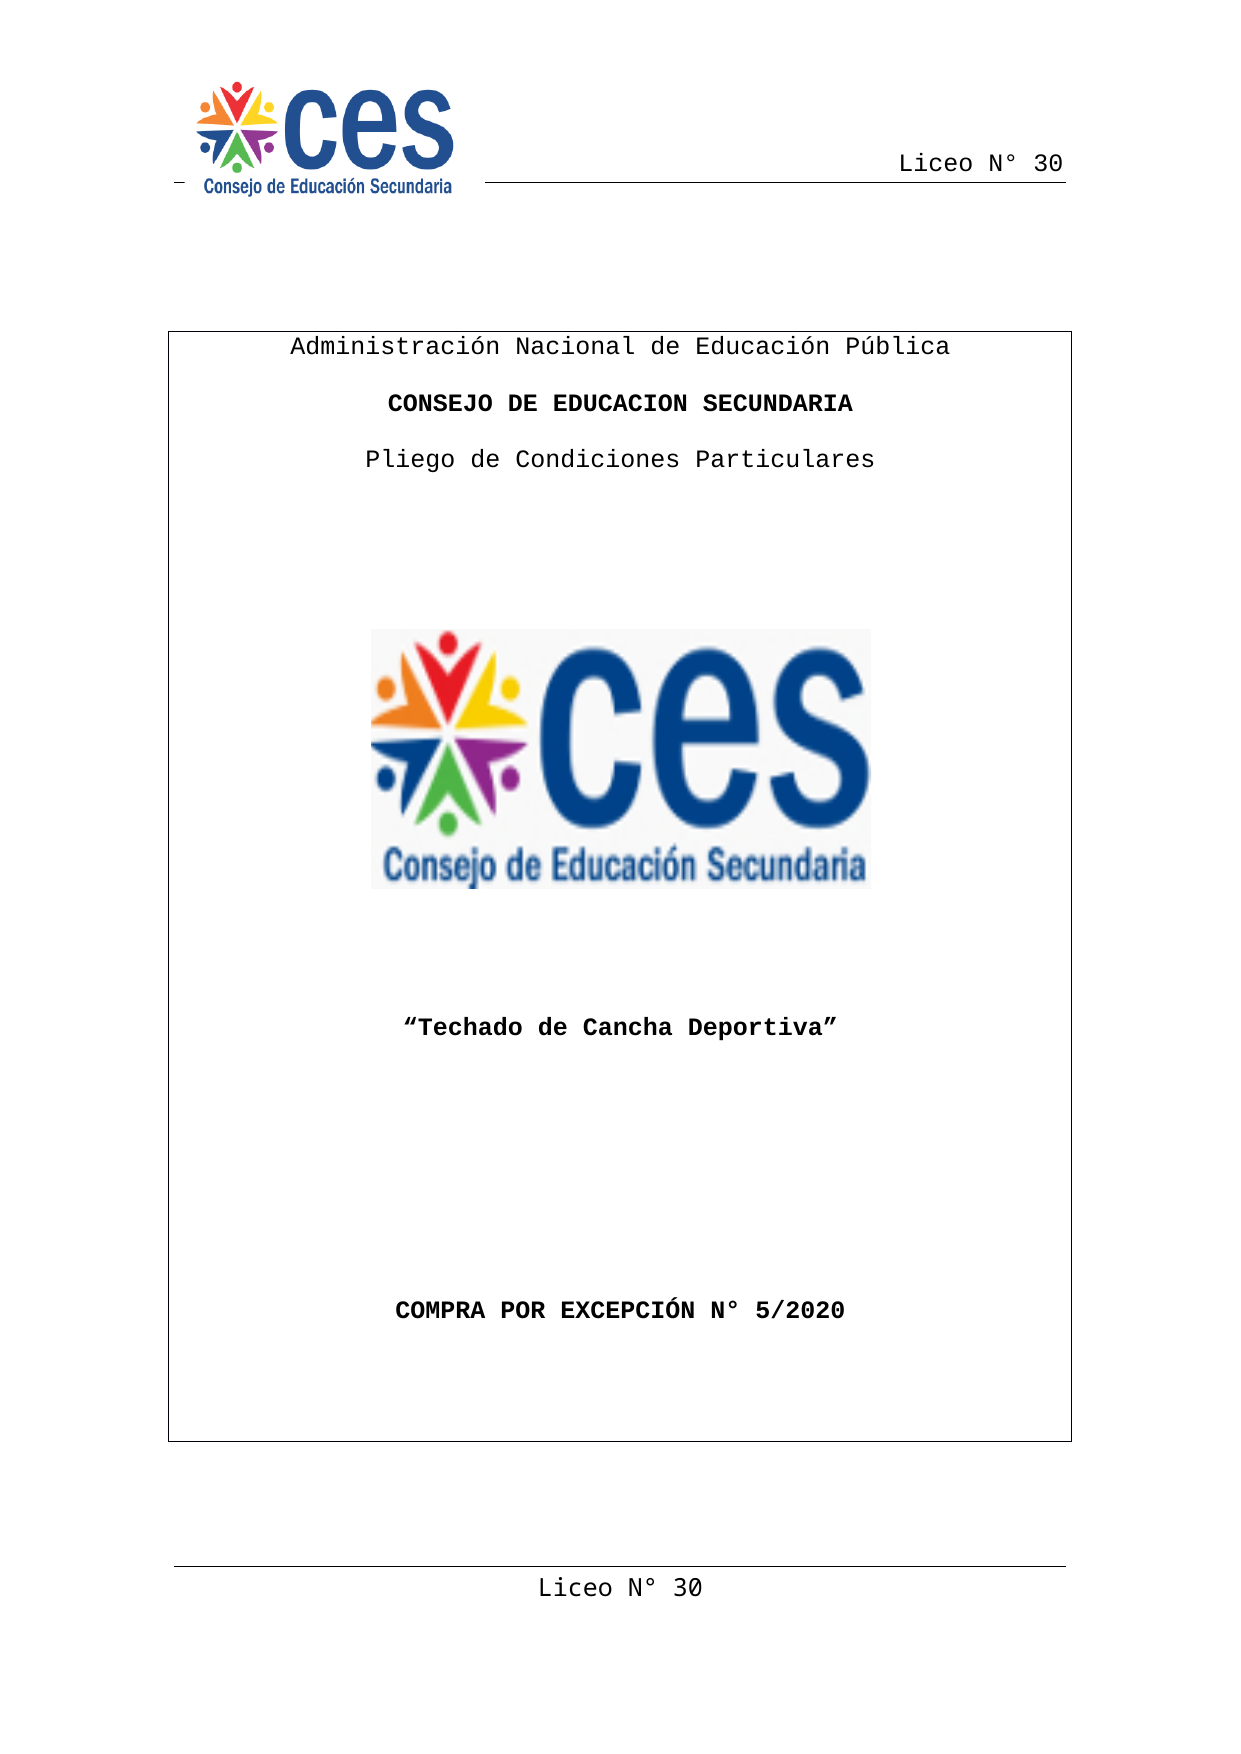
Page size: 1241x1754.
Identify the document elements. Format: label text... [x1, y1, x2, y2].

text Pliego de Condiciones Particulares [177, 447, 1063, 475]
text COMPRA POR EXCEPCIÓN N° 5/2020 [177, 1297, 1063, 1326]
picture [371, 629, 872, 889]
text CONSEJO DE EDUCACION SECUNDARIA [177, 390, 1063, 419]
text “Techado de Cancha Deportiva” [177, 1014, 1063, 1042]
text Administración Nacional de Educación Pública [169, 332, 1071, 362]
